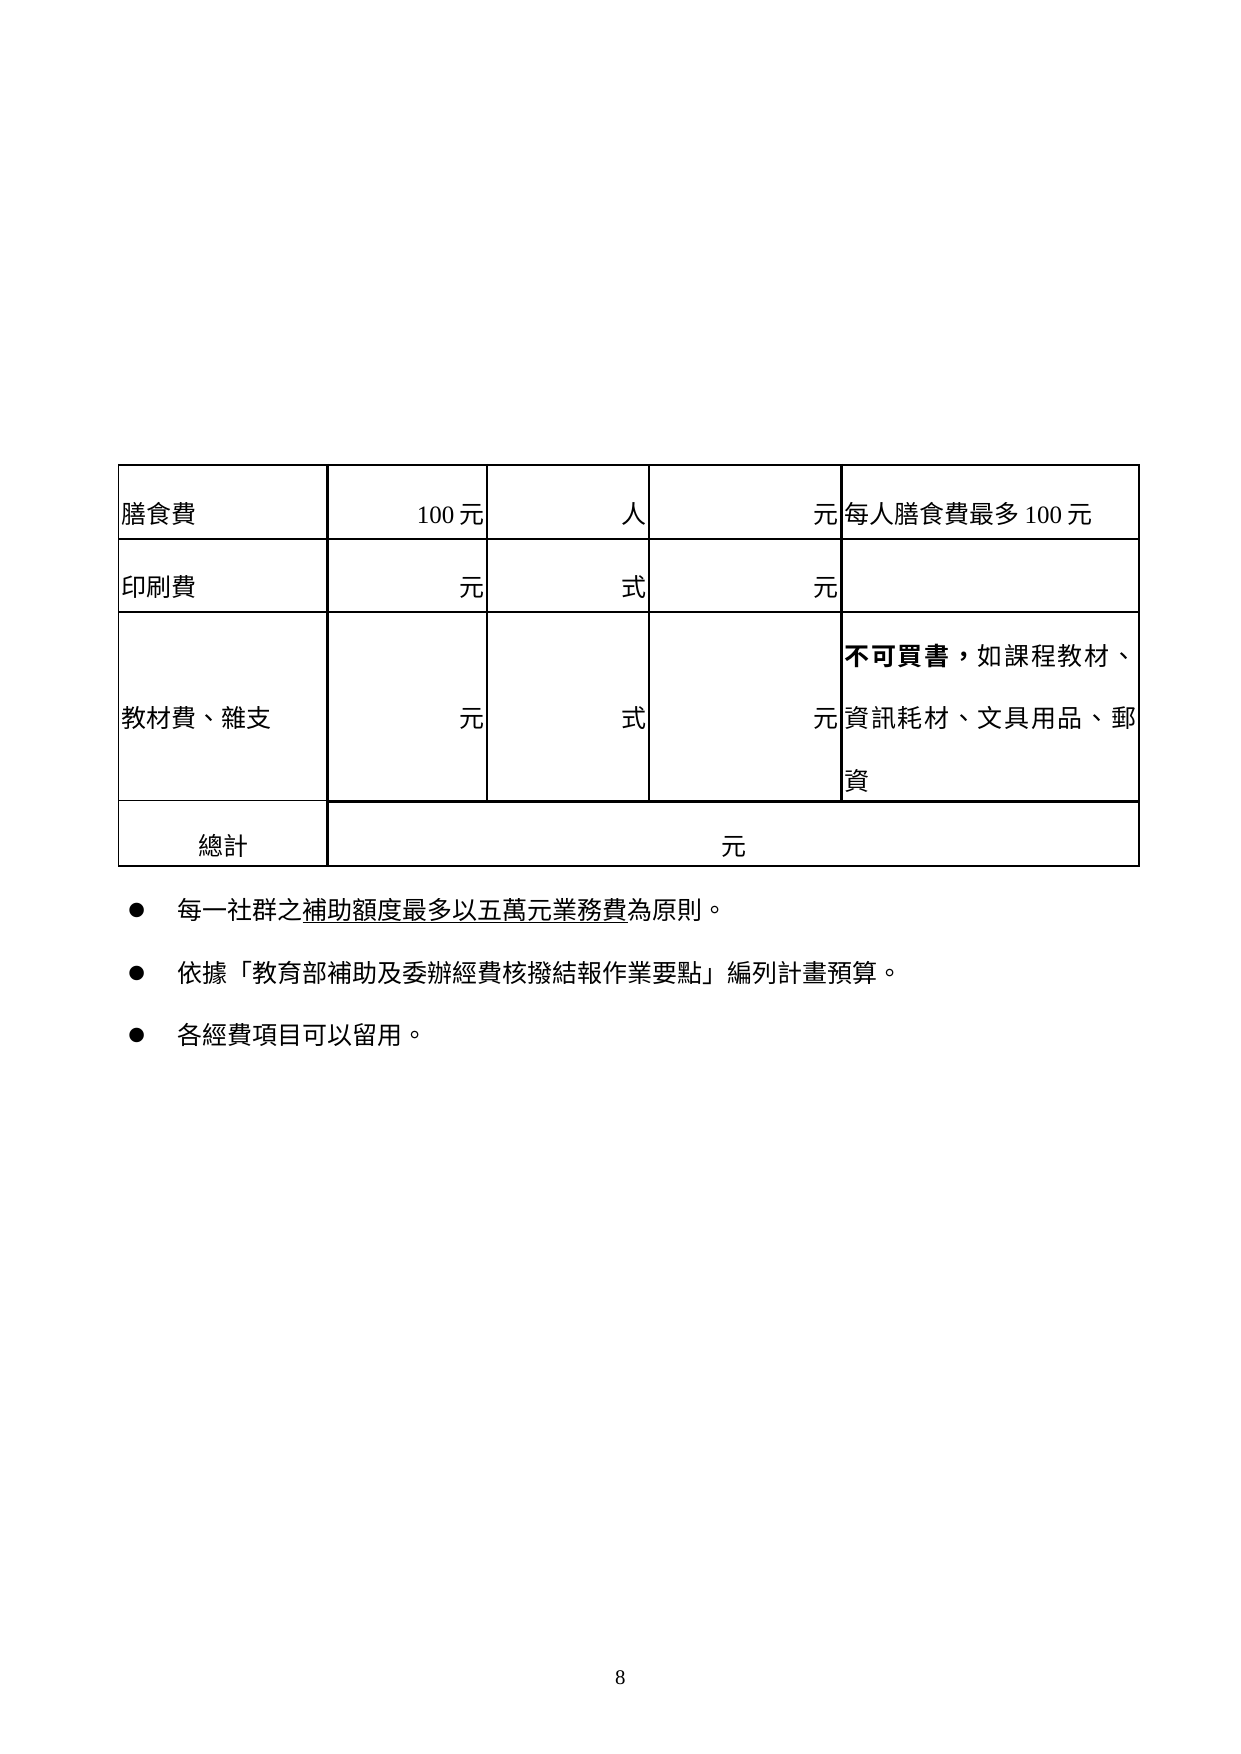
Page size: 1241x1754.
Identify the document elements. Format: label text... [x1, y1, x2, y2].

table_cell 印刷費 [119, 540, 326, 611]
table_cell 總計 [119, 801, 326, 865]
table_cell 人 [488, 466, 648, 538]
list 各經費項目可以留用。 [127, 992, 1140, 1054]
list 依據「教育部補助及委辦經費核撥結報作業要點」編列計畫預算。 [127, 929, 1140, 992]
table_cell 元 [329, 803, 1138, 865]
table_cell 式 [488, 540, 648, 611]
table_cell 膳食費 [119, 466, 326, 538]
table_cell 元 [329, 613, 486, 800]
table_cell 式 [488, 613, 648, 800]
table_cell 元 [329, 540, 486, 611]
table_cell 教材費、雜支 [119, 613, 326, 800]
table_cell 元 [650, 540, 840, 611]
table_cell [843, 540, 1138, 611]
table_cell 元 [650, 466, 840, 538]
table_cell 不可買書，如課程教材、資訊耗材、文具用品、郵資 [843, 613, 1138, 800]
table_cell 每人膳食費最多100元 [843, 466, 1138, 538]
list 每一社群之補助額度最多以五萬元業務費為原則。 [127, 867, 1140, 929]
table_cell 100元 [329, 466, 486, 538]
table_cell 元 [650, 613, 840, 800]
